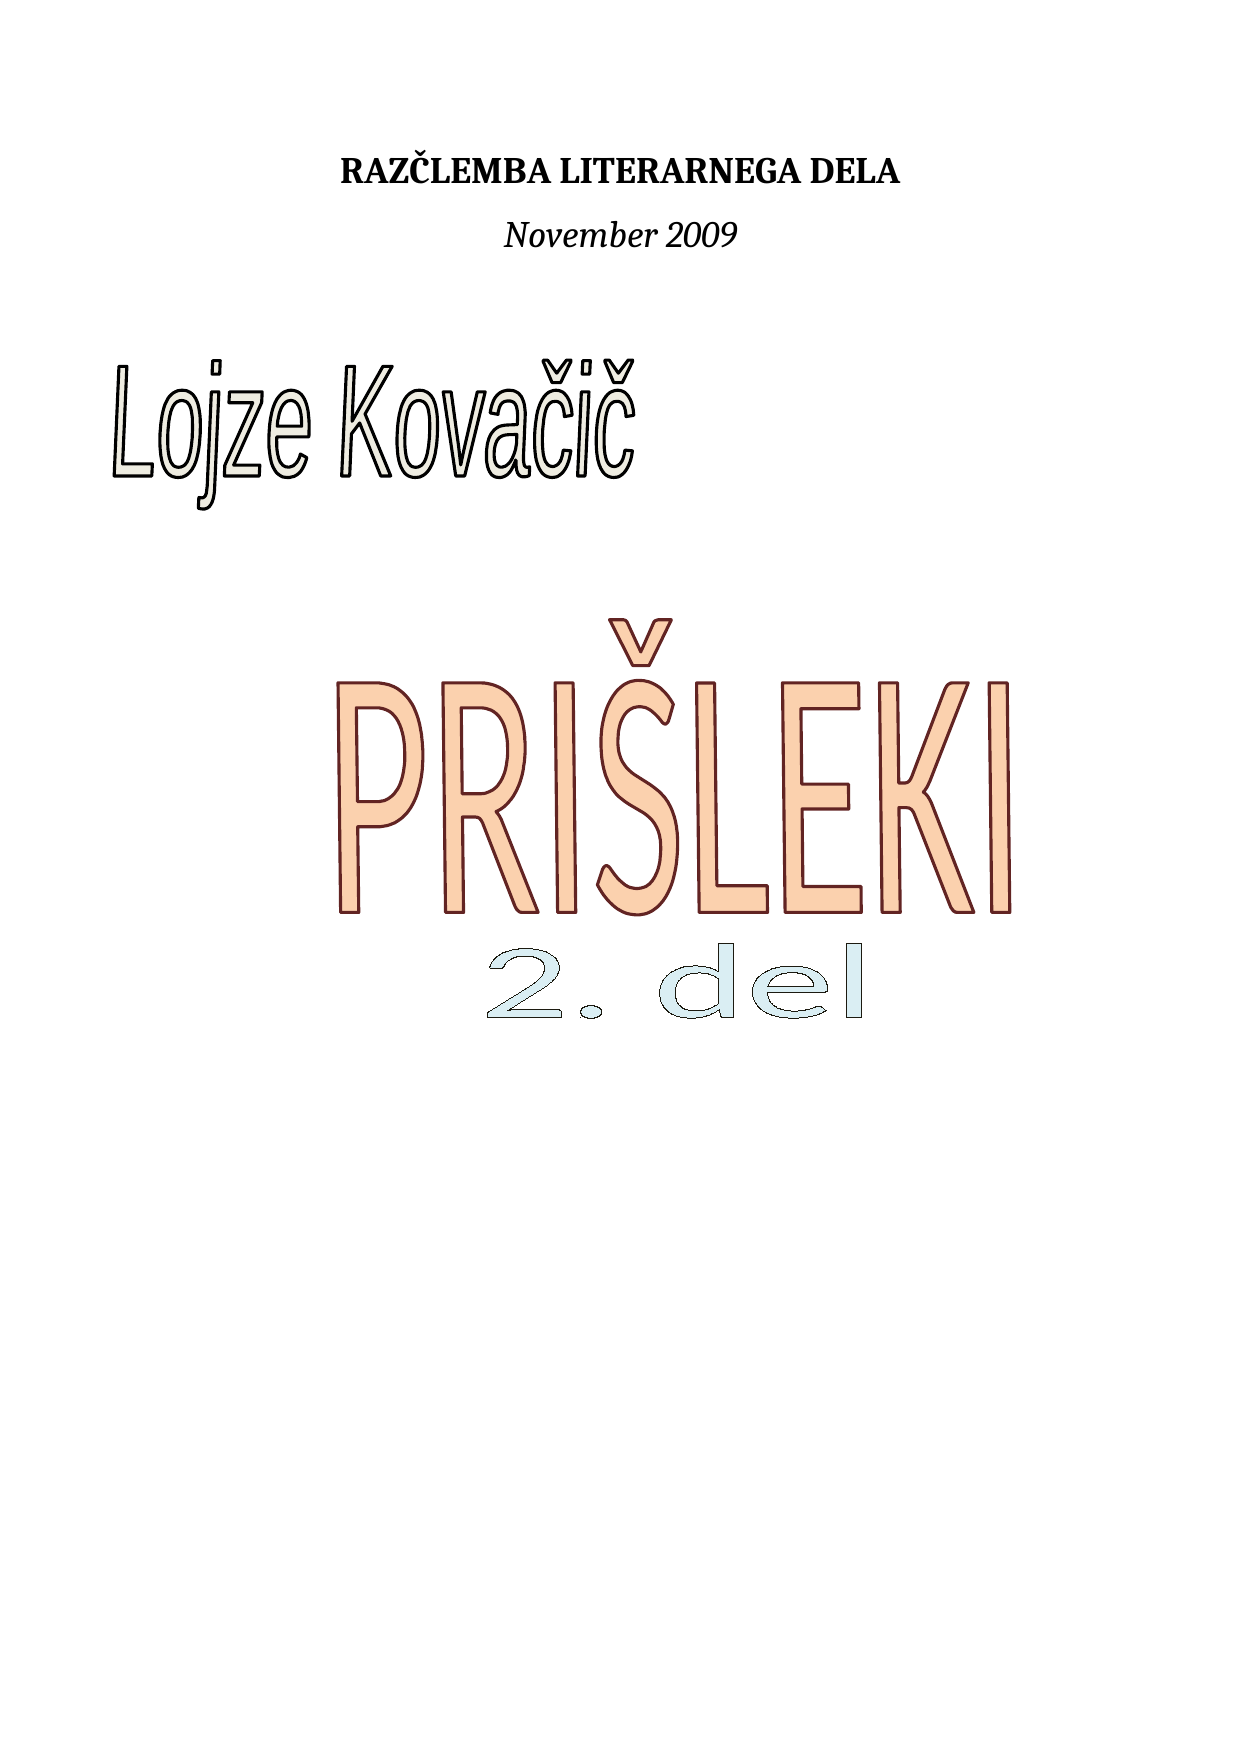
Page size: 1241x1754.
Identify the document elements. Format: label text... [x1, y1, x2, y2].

text November 2009 [187, 214, 1053, 257]
text RAZČLEMBA LITERARNEGA DELA [187, 150, 1053, 193]
